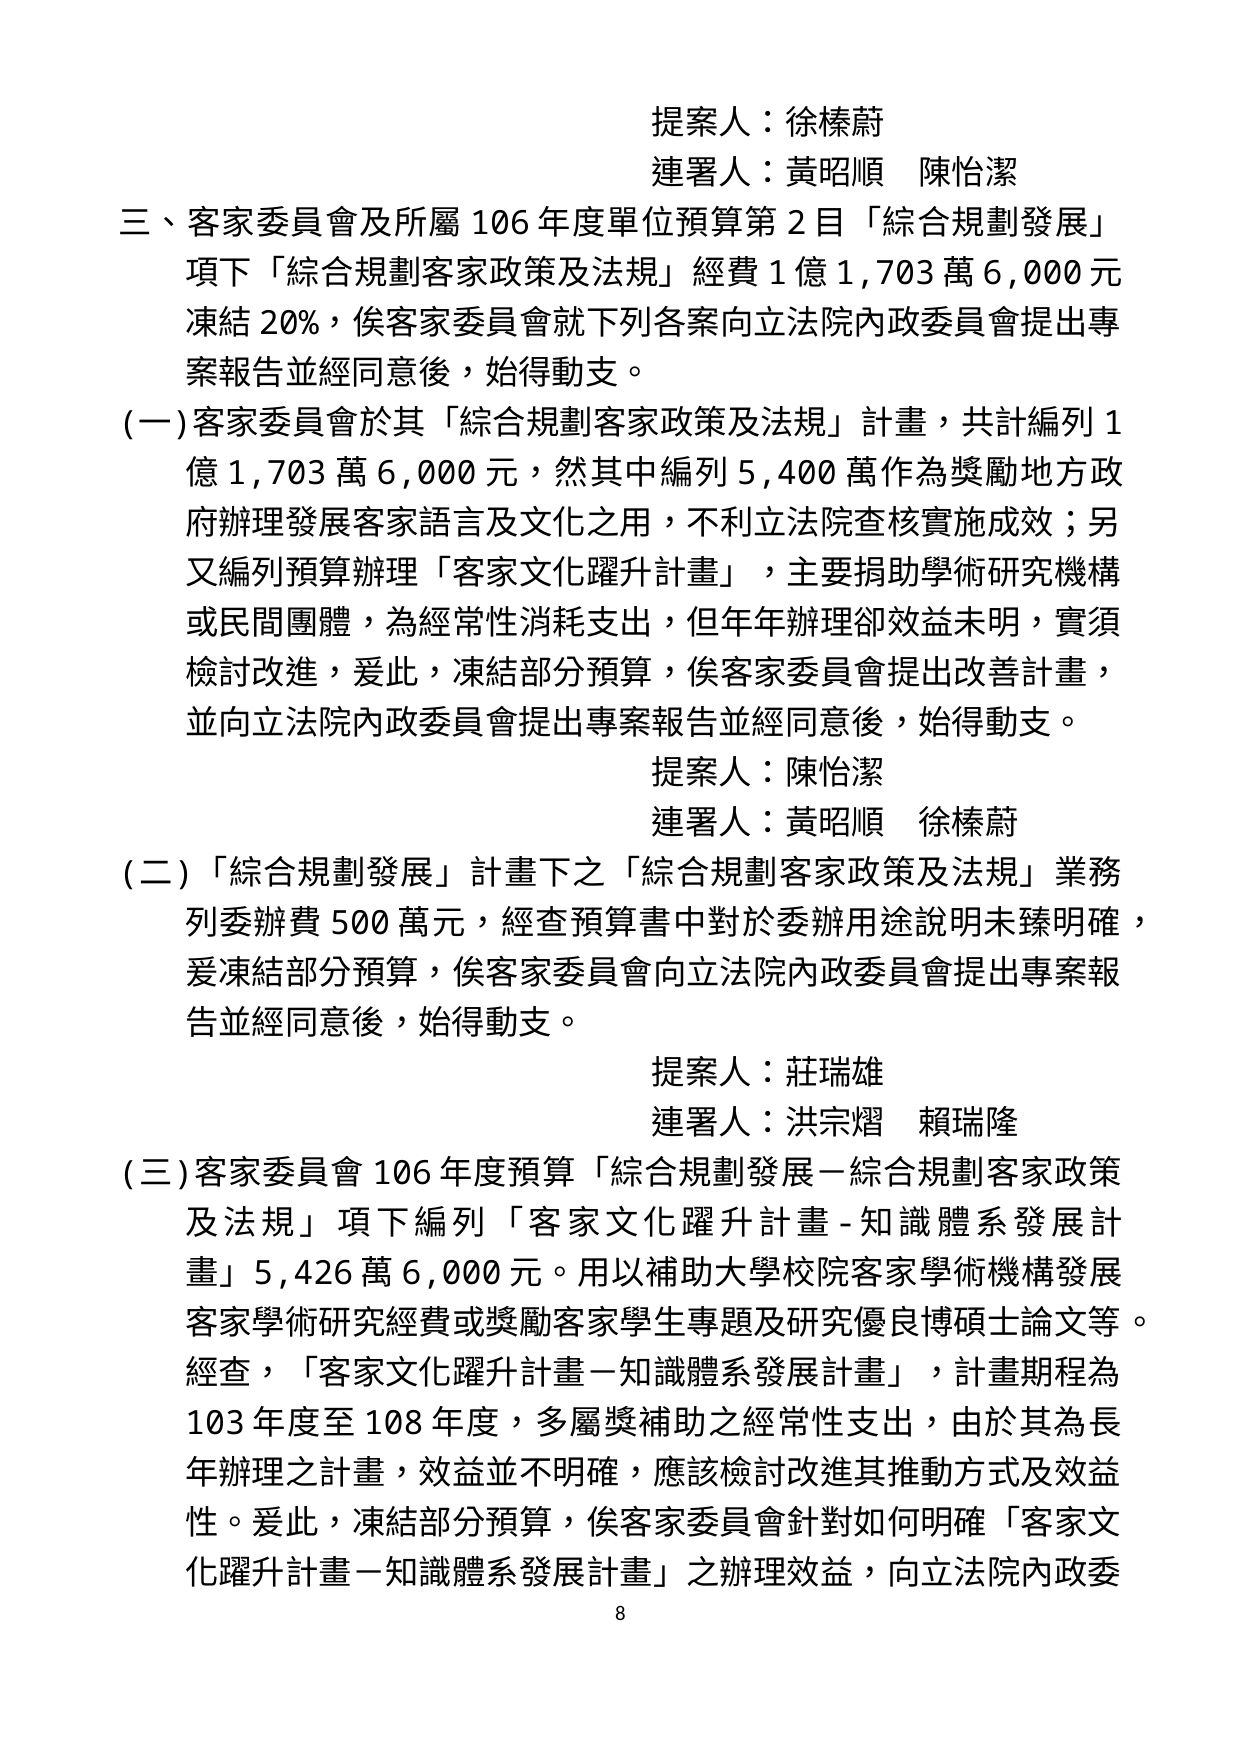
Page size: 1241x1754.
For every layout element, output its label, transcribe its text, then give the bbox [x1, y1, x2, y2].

text 三、客家委員會及所屬106年度單位預算第2目「綜合規劃發展」項下「綜合規劃客家政策及法規」經費1億1,703萬6,000元，凍結20%，俟客家委員會就下列各案向立法院內政委員會提出專案報告並經同意後，始得動支。 [118, 194, 1123, 394]
text 提案人：莊瑞雄 [118, 1044, 1123, 1094]
text (二)「綜合規劃發展」計畫下之「綜合規劃客家政策及法規」業務列委辦費500萬元，經查預算書中對於委辦用途說明未臻明確，爰凍結部分預算，俟客家委員會向立法院內政委員會提出專案報告並經同意後，始得動支。 [118, 844, 1123, 1044]
text 連署人：洪宗熠 賴瑞隆 [118, 1094, 1123, 1144]
text 連署人：黃昭順 陳怡潔 [118, 144, 1123, 194]
text 提案人：陳怡潔 [118, 744, 1123, 794]
text 連署人：黃昭順 徐榛蔚 [118, 794, 1123, 844]
text 提案人：徐榛蔚 [118, 94, 1123, 144]
text (三)客家委員會106年度預算「綜合規劃發展－綜合規劃客家政策及法規」項下編列「客家文化躍升計畫-知識體系發展計畫」5,426萬6,000元。用以補助大學校院客家學術機構發展客家學術研究經費或獎勵客家學生專題及研究優良博碩士論文等。經查，「客家文化躍升計畫－知識體系發展計畫」，計畫期程為103年度至108年度，多屬獎補助之經常性支出，由於其為長年辦理之計畫，效益並不明確，應該檢討改進其推動方式及效益性。爰此，凍結部分預算，俟客家委員會針對如何明確「客家文化躍升計畫－知識體系發展計畫」之辦理效益，向立法院內政委員會提出專案報告並經同意後，始得動支。 [118, 1144, 1123, 1594]
text (一)客家委員會於其「綜合規劃客家政策及法規」計畫，共計編列1億1,703萬6,000元，然其中編列5,400萬作為獎勵地方政府辦理發展客家語言及文化之用，不利立法院查核實施成效；另又編列預算辦理「客家文化躍升計畫」，主要捐助學術研究機構或民間團體，為經常性消耗支出，但年年辦理卻效益未明，實須檢討改進，爰此，凍結部分預算，俟客家委員會提出改善計畫，並向立法院內政委員會提出專案報告並經同意後，始得動支。 [118, 394, 1123, 744]
